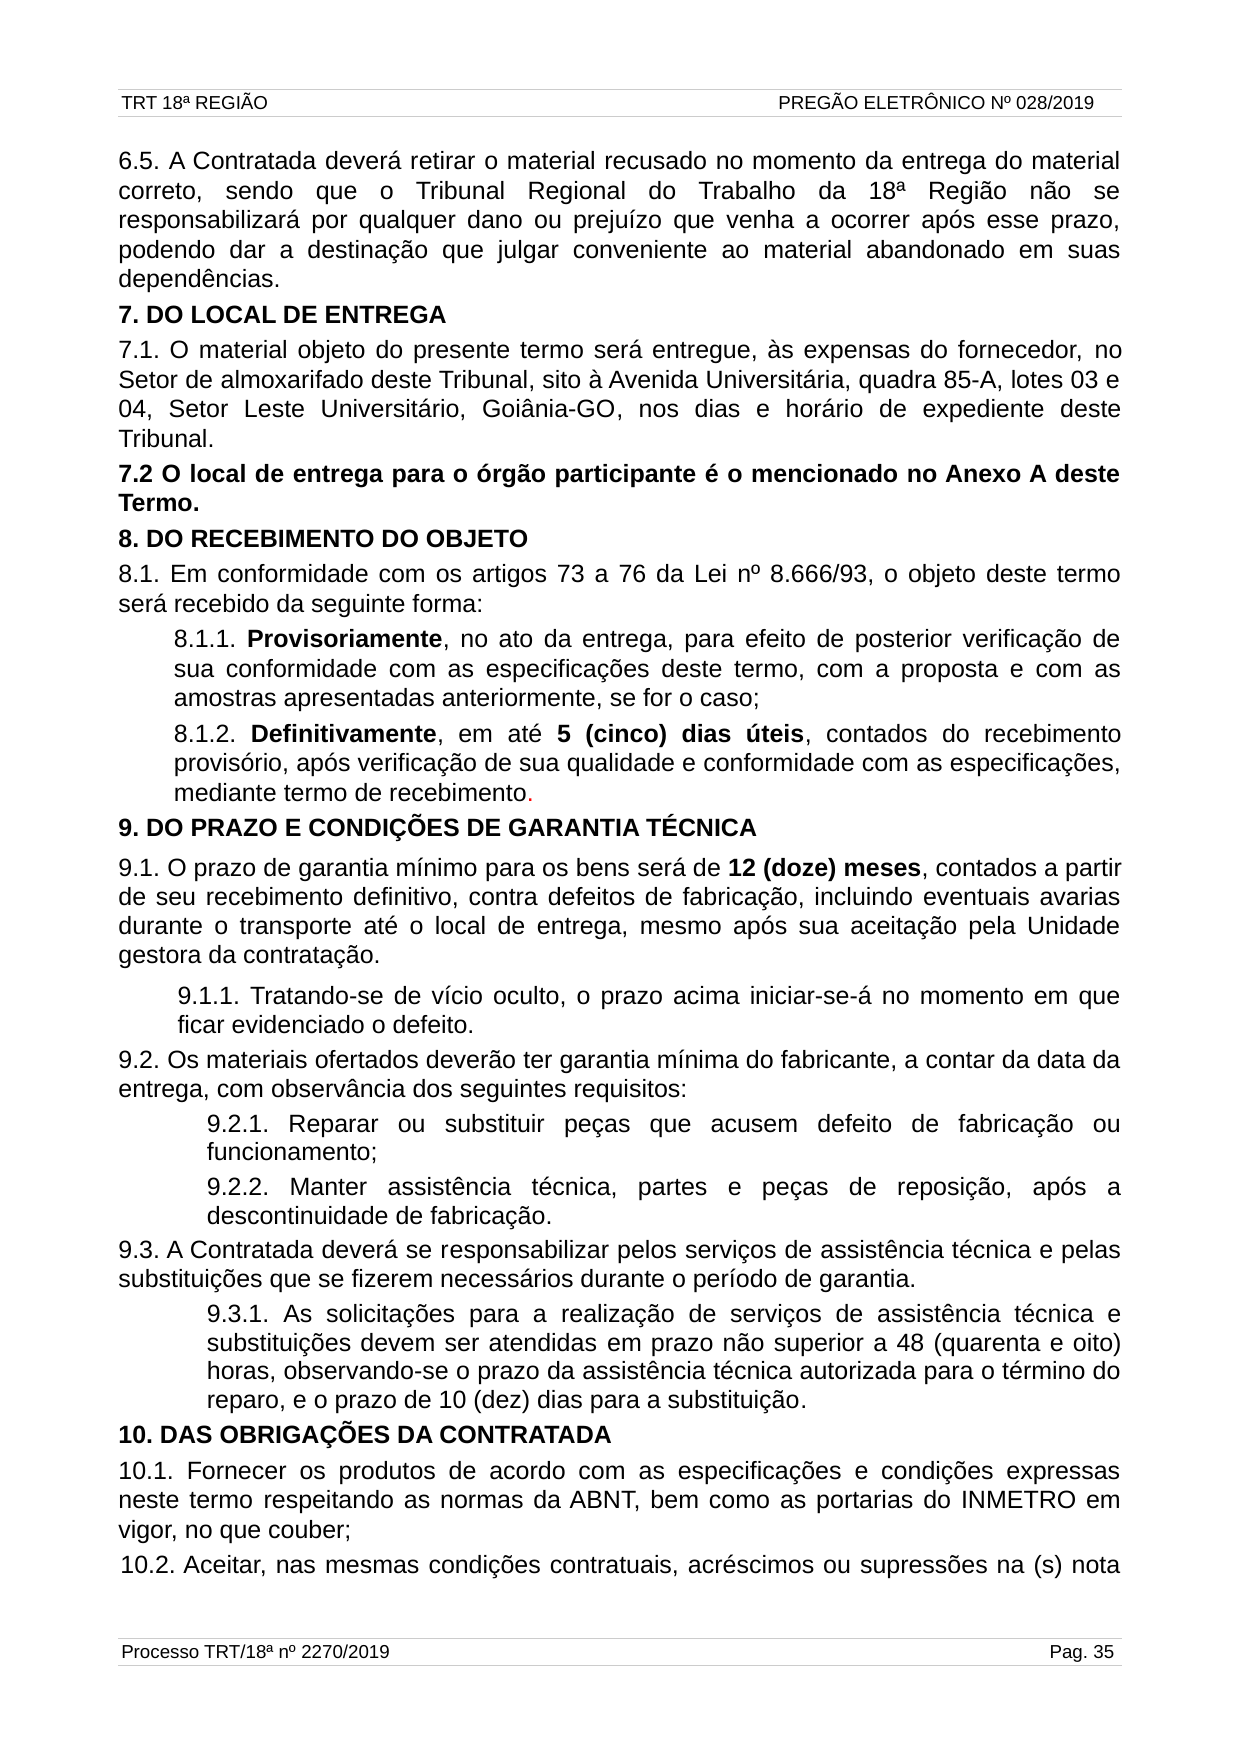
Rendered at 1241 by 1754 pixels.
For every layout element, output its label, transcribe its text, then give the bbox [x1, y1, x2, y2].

text 9.1. O prazo de garantia mínimo para os bens será de 12 (doze) meses, contados a partir de seu recebimento definitivo, contra defeitos de fabricação, incluindo eventuais avarias durante o transporte até o local de entrega, mesmo após sua aceitação pela Unidade gestora da contratação. [118, 853, 1122, 968]
text 9.1.1. Tratando-se de vício oculto, o prazo acima iniciar-se-á no momento em que ficar evidenciado o defeito. [177, 980, 1122, 1039]
text 9. DO PRAZO E CONDIÇÕES DE GARANTIA TÉCNICA [118, 812, 1122, 842]
text 10. DAS OBRIGAÇÕES DA CONTRATADA [118, 1420, 1122, 1449]
text 7.1. O material objeto do presente termo será entregue, às expensas do fornecedor, no Setor de almoxarifado deste Tribunal, sito à Avenida Universitária, quadra 85-A, lotes 03 e 04, Setor Leste Universitário, Goiânia-GO, nos dias e horário de expediente deste Tribunal. [118, 334, 1122, 452]
text 8.1.1. Provisoriamente, no ato da entrega, para efeito de posterior verificação de sua conformidade com as especificações deste termo, com a proposta e com as amostras apresentadas anteriormente, se for o caso; [174, 623, 1122, 712]
text 6.5. A Contratada deverá retirar o material recusado no momento da entrega do material correto, sendo que o Tribunal Regional do Trabalho da 18ª Região não se responsabilizará por qualquer dano ou prejuízo que venha a ocorrer após esse prazo, podendo dar a destinação que julgar conveniente ao material abandonado em suas dependências. [118, 146, 1122, 293]
text 10.2. Aceitar, nas mesmas condições contratuais, acréscimos ou supressões na (s) nota [120, 1549, 1122, 1579]
text 9.2. Os materiais ofertados deverão ter garantia mínima do fabricante, a contar da data da entrega, com observância dos seguintes requisitos: [118, 1045, 1122, 1103]
text 10.1. Fornecer os produtos de acordo com as especificações e condições expressas neste termo respeitando as normas da ABNT, bem como as portarias do INMETRO em vigor, no que couber; [118, 1455, 1122, 1544]
text 7.2 O local de entrega para o órgão participante é o mencionado no Anexo A deste Termo. [118, 458, 1122, 517]
text 9.2.2. Manter assistência técnica, partes e peças de reposição, após a descontinuidade de fabricação. [207, 1172, 1122, 1229]
text 7. DO LOCAL DE ENTREGA [118, 299, 1122, 328]
text 8. DO RECEBIMENTO DO OBJETO [118, 523, 1122, 553]
text 9.3. A Contratada deverá se responsabilizar pelos serviços de assistência técnica e pelas substituições que se fizerem necessários durante o período de garantia. [118, 1235, 1122, 1293]
text 9.2.1. Reparar ou substituir peças que acusem defeito de fabricação ou funcionamento; [207, 1108, 1122, 1166]
text 8.1.2. Definitivamente, em até 5 (cinco) dias úteis, contados do recebimento provisório, após verificação de sua qualidade e conformidade com as especificações, mediante termo de recebimento. [174, 718, 1122, 806]
text 8.1. Em conformidade com os artigos 73 a 76 da Lei nº 8.666/93, o objeto deste termo será recebido da seguinte forma: [118, 558, 1122, 617]
text 9.3.1. As solicitações para a realização de serviços de assistência técnica e substituições devem ser atendidas em prazo não superior a 48 (quarenta e oito) horas, observando-se o prazo da assistência técnica autorizada para o término do reparo, e o prazo de 10 (dez) dias para a substituição. [207, 1299, 1122, 1414]
